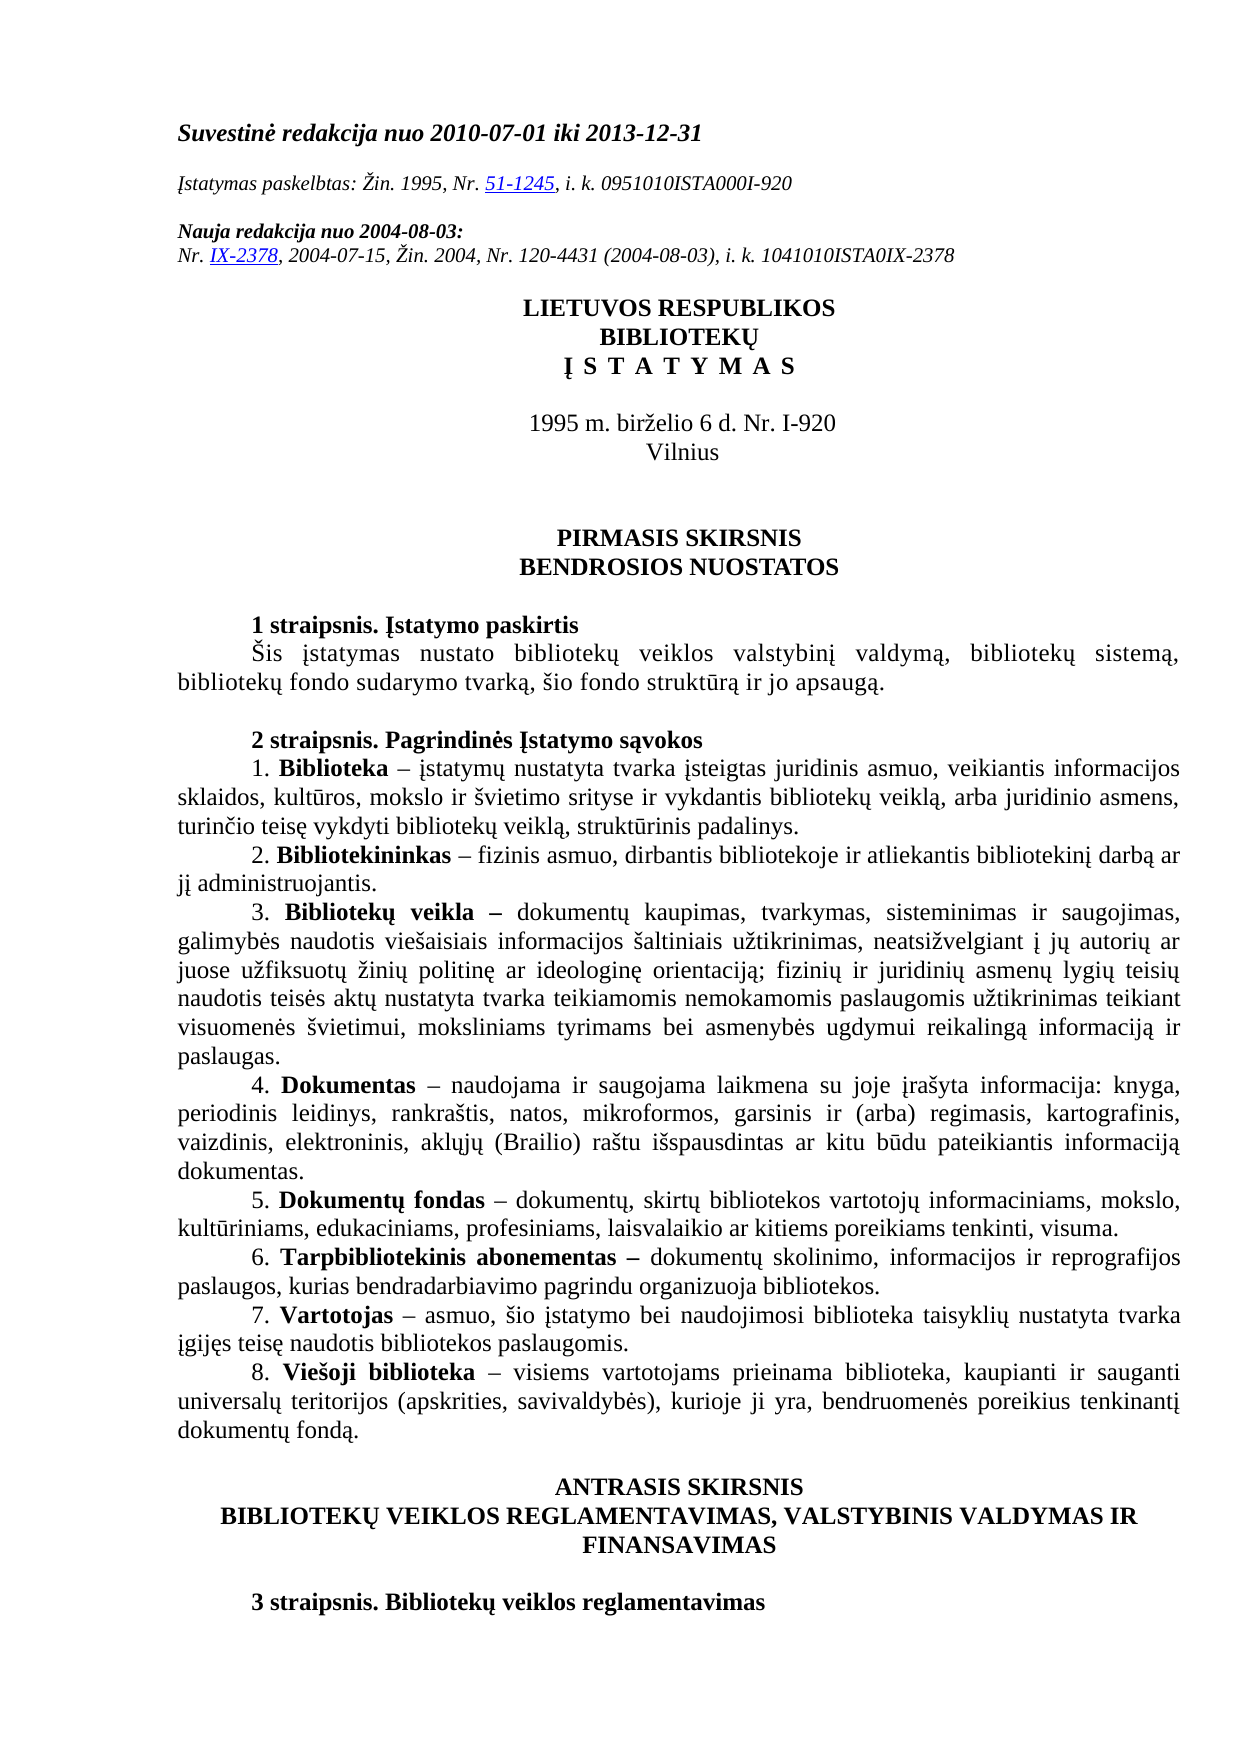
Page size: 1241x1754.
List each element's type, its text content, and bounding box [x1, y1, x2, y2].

text 5. Dokumentų fondas – dokumentų, skirtų bibliotekos vartotojų informaciniams, mokslo, kultūriniams, edukaciniams, profesiniams, laisvalaikio ar kitiems poreikiams tenkinti, visuma. [177, 1185, 1181, 1242]
text Šis įstatymas nustato bibliotekų veiklos valstybinį valdymą, bibliotekų sistemą, bibliotekų fondo sudarymo tvarką, šio fondo struktūrą ir jo apsaugą. [177, 638, 1181, 696]
text BENDROSIOS NUOSTATOS [177, 552, 1181, 581]
text ANTRASIS SKIRSNIS [177, 1472, 1181, 1501]
text Nauja redakcija nuo 2004-08-03: [177, 219, 1181, 243]
text 7. Vartotojas – asmuo, šio įstatymo bei naudojimosi biblioteka taisyklių nustatyta tvarka įgijęs teisę naudotis bibliotekos paslaugomis. [177, 1300, 1181, 1357]
text 1. Biblioteka – įstatymų nustatyta tvarka įsteigtas juridinis asmuo, veikiantis informacijos sklaidos, kultūros, mokslo ir švietimo srityse ir vykdantis bibliotekų veiklą, arba juridinio asmens, turinčio teisę vykdyti bibliotekų veiklą, struktūrinis padalinys. [177, 753, 1181, 840]
text 3 straipsnis. Bibliotekų veiklos reglamentavimas [177, 1587, 1181, 1616]
text 4. Dokumentas – naudojama ir saugojama laikmena su joje įrašyta informacija: knyga, periodinis leidinys, rankraštis, natos, mikroformos, garsinis ir (arba) regimasis, kartografinis, vaizdinis, elektroninis, aklųjų (Brailio) raštu išspausdintas ar kitu būdu pateikiantis informaciją dokumentas. [177, 1070, 1181, 1185]
text BIBLIOTEKŲ VEIKLOS REGLAMENTAVIMAS, VALSTYBINIS VALDYMAS IR FINANSAVIMAS [177, 1501, 1181, 1558]
text 1995 m. birželio 6 d. Nr. I-920 [177, 408, 1181, 437]
text 3. Bibliotekų veikla – dokumentų kaupimas, tvarkymas, sisteminimas ir saugojimas, galimybės naudotis viešaisiais informacijos šaltiniais užtikrinimas, neatsižvelgiant į jų autorių ar juose užfiksuotų žinių politinę ar ideologinę orientaciją; fizinių ir juridinių asmenų lygių teisių naudotis teisės aktų nustatyta tvarka teikiamomis nemokamomis paslaugomis užtikrinimas teikiant visuomenės švietimui, moksliniams tyrimams bei asmenybės ugdymui reikalingą informaciją ir paslaugas. [177, 897, 1181, 1070]
text 6. Tarpbibliotekinis abonementas – dokumentų skolinimo, informacijos ir reprografijos paslaugos, kurias bendradarbiavimo pagrindu organizuoja bibliotekos. [177, 1242, 1181, 1300]
text Įstatymas paskelbtas: Žin. 1995, Nr. 51-1245, i. k. 0951010ISTA000I-920 [177, 171, 1181, 195]
text LIETUVOS RESPUBLIKOS BIBLIOTEKŲ Į S T A T Y M A S [177, 293, 1181, 380]
text 1 straipsnis. Įstatymo paskirtis [177, 610, 1181, 638]
text Vilnius [177, 437, 1181, 466]
text 2 straipsnis. Pagrindinės Įstatymo sąvokos [177, 725, 1181, 753]
text 2. Bibliotekininkas – fizinis asmuo, dirbantis bibliotekoje ir atliekantis bibliotekinį darbą ar jį administruojantis. [177, 840, 1181, 897]
text Nr. IX-2378, 2004-07-15, Žin. 2004, Nr. 120-4431 (2004-08-03), i. k. 1041010ISTA0IX-2378 [177, 243, 1181, 267]
text 8. Viešoji biblioteka – visiems vartotojams prieinama biblioteka, kaupianti ir sauganti universalų teritorijos (apskrities, savivaldybės), kurioje ji yra, bendruomenės poreikius tenkinantį dokumentų fondą. [177, 1357, 1181, 1443]
text PIRMASIS SKIRSNIS [177, 523, 1181, 552]
text Suvestinė redakcija nuo 2010-07-01 iki 2013-12-31 [177, 118, 1181, 147]
